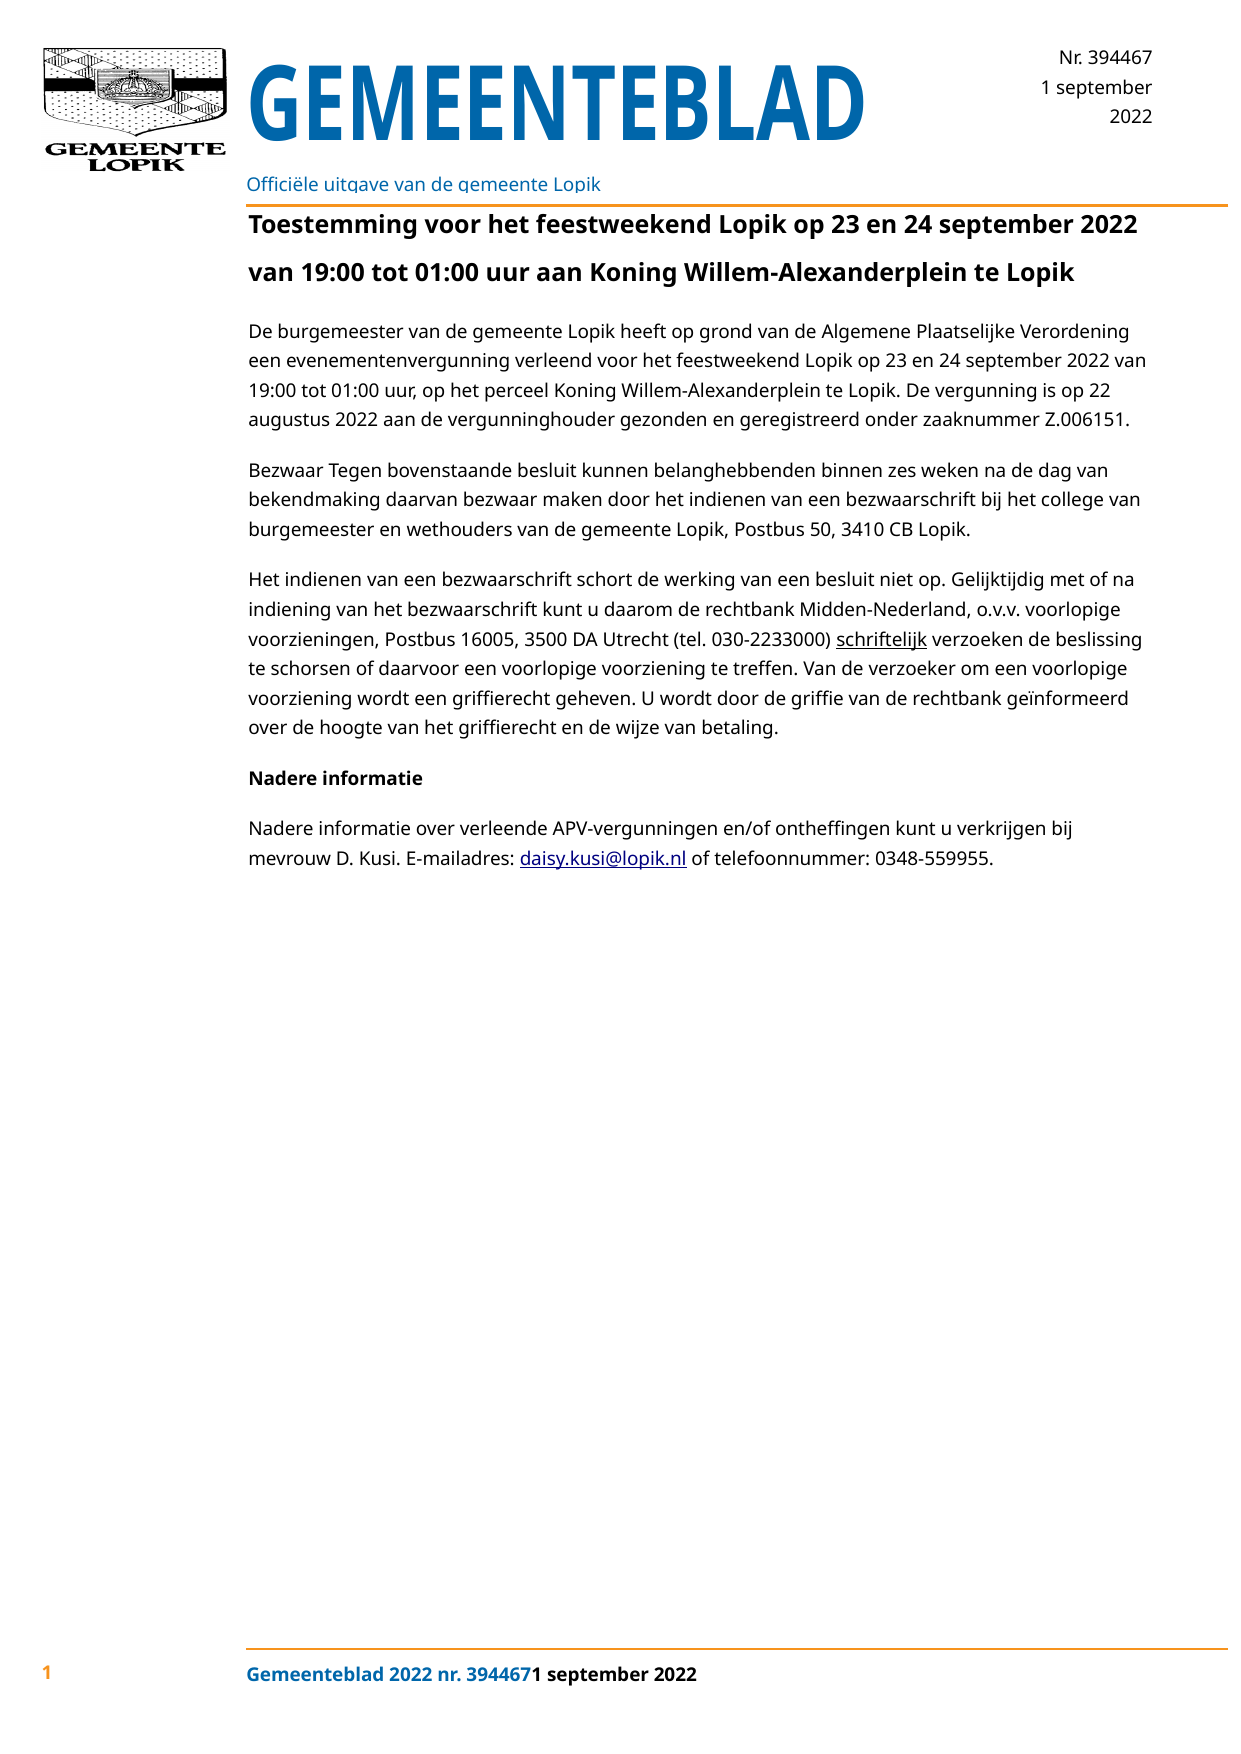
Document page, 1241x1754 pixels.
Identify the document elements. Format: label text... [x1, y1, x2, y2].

text De burgemeester van de gemeente Lopik heeft op grond van de Algemene Plaatselijke Verordening een evenementenvergunning verleend voor het feestweekend Lopik op 23 en 24 september 2022 van 19:00 tot 01:00 uur, op het perceel Koning Willem-Alexanderplein te Lopik. De vergunning is op 22 augustus 2022 aan de vergunninghouder gezonden en geregistreerd onder zaaknummer Z.006151. [248, 318, 1152, 432]
text Toestemming voor het feestweekend Lopik op 23 en 24 september 2022 van 19:00 tot 01:00 uur aan Koning Willem-Alexanderplein te Lopik [248, 207, 1152, 288]
picture [41, 47, 231, 172]
text Nadere informatie over verleende APV-vergunningen en/of ontheffingen kunt u verkrijgen bij mevrouw D. Kusi. E-mailadres: daisy.kusi@lopik.nl of telefoonnummer: 0348-559955. [248, 815, 1152, 871]
text Nadere informatie [248, 765, 1152, 791]
text Bezwaar Tegen bovenstaande besluit kunnen belanghebbenden binnen zes weken na de dag van bekendmaking daarvan bezwaar maken door het indienen van een bezwaarschrift bij het college van burgemeester en wethouders van de gemeente Lopik, Postbus 50, 3410 CB Lopik. [248, 457, 1152, 542]
text Het indienen van een bezwaarschrift schort de werking van een besluit niet op. Gelijktijdig met of na indiening van het bezwaarschrift kunt u daarom de rechtbank Midden-Nederland, o.v.v. voorlopige voorzieningen, Postbus 16005, 3500 DA Utrecht (tel. 030-2233000) schriftelijk verzoeken de beslissing te schorsen of daarvoor een voorlopige voorziening te treffen. Van de verzoeker om een voorlopige voorziening wordt een griffierecht geheven. U wordt door de griffie van de rechtbank geïnformeerd over de hoogte van het griffierecht en de wijze van betaling. [248, 567, 1152, 740]
